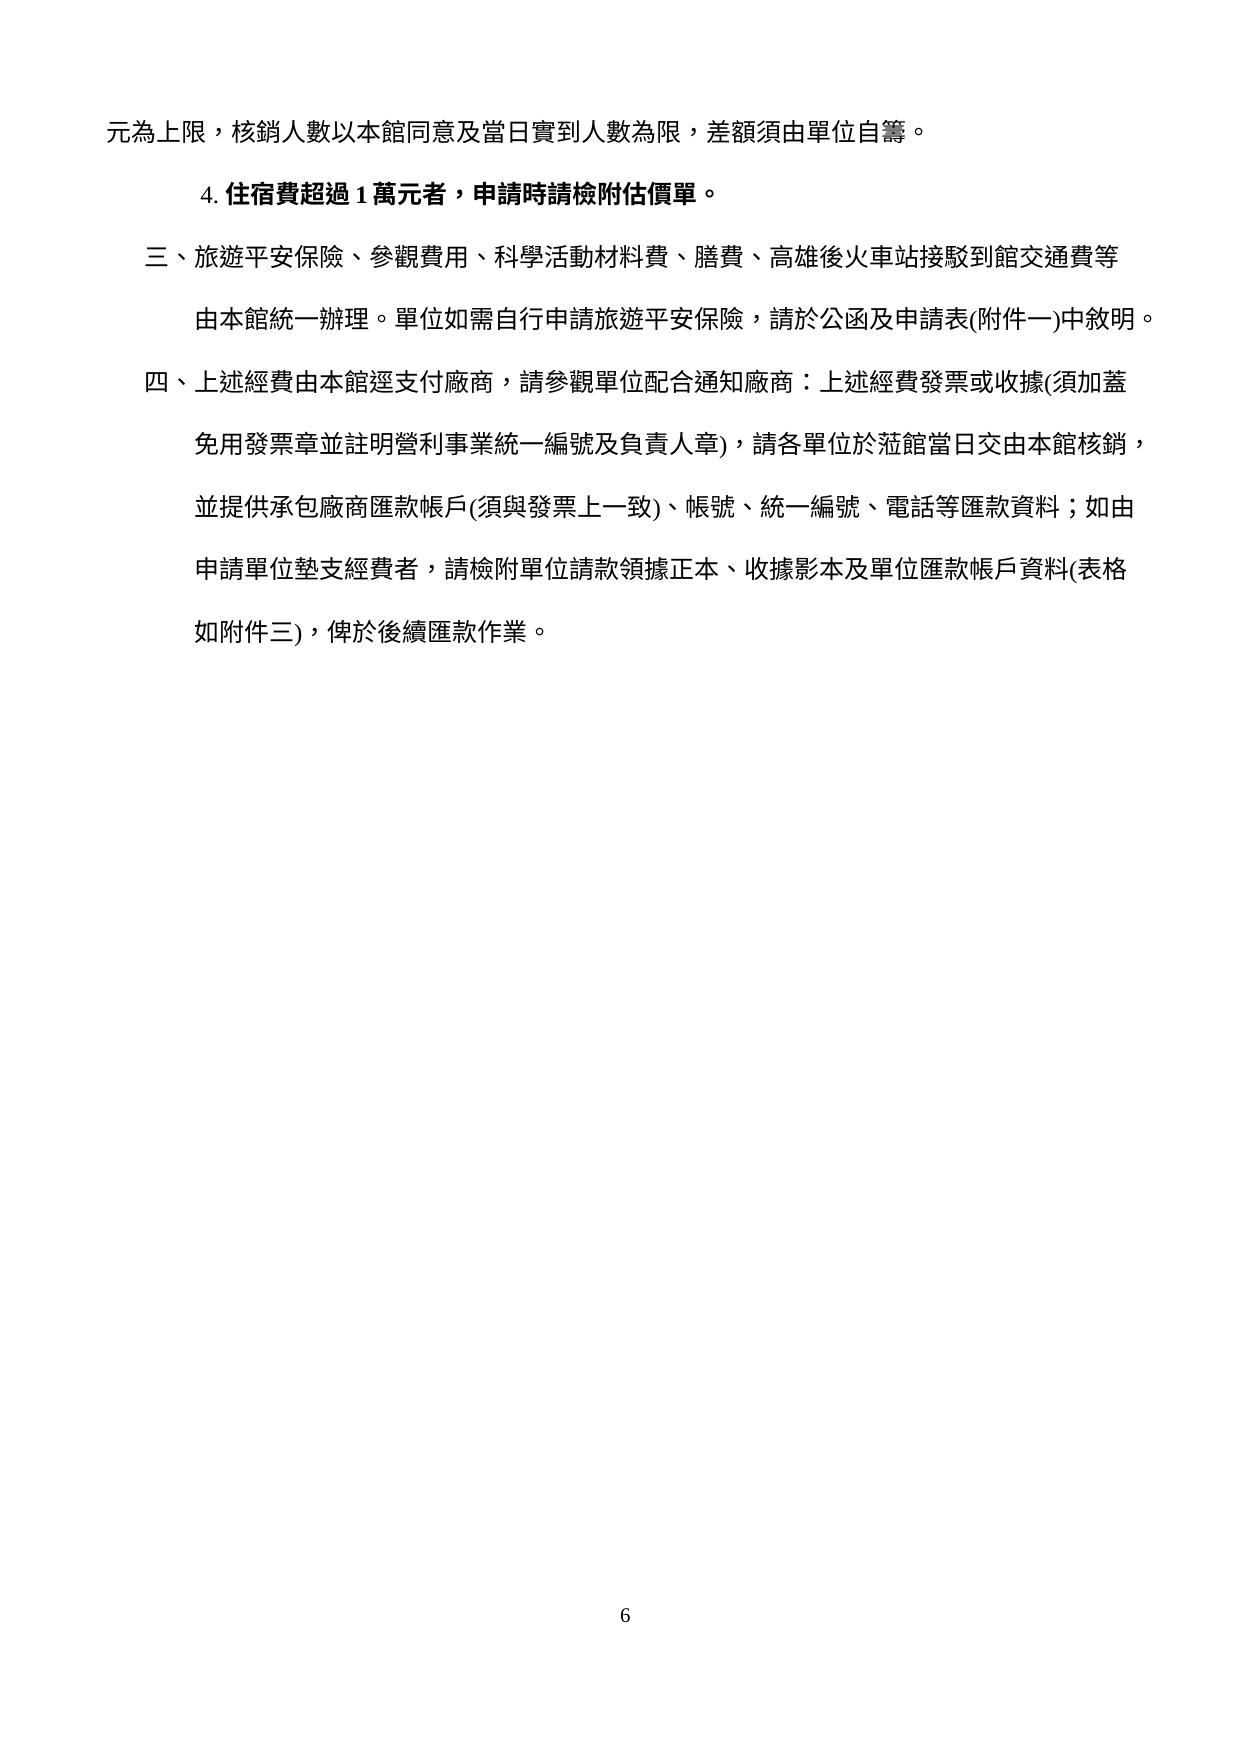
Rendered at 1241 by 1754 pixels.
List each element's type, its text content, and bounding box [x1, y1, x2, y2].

text 4. 住宿費超過1萬元者，申請時請檢附估價單。 [106, 151, 1144, 214]
text 四、上述經費由本館逕支付廠商，請參觀單位配合通知廠商：上述經費發票或收據(須加蓋免用發票章並註明營利事業統一編號及負責人章)，請各單位於蒞館當日交由本館核銷，並提供承包廠商匯款帳戶(須與發票上一致)、帳號、統一編號、電話等匯款資料；如由申請單位墊支經費者，請檢附單位請款領據正本、收據影本及單位匯款帳戶資料(表格如附件三)，俾於後續匯款作業。 [144, 339, 1144, 651]
text 元為上限，核銷人數以本館同意及當日實到人數為限，差額須由單位自籌。 [106, 89, 1144, 151]
text 由本館統一辦理。單位如需自行申請旅遊平安保險，請於公函及申請表(附件一)中敘明。 [106, 276, 1144, 339]
text 三、旅遊平安保險、參觀費用、科學活動材料費、膳費、高雄後火車站接駁到館交通費等 [106, 214, 1144, 276]
